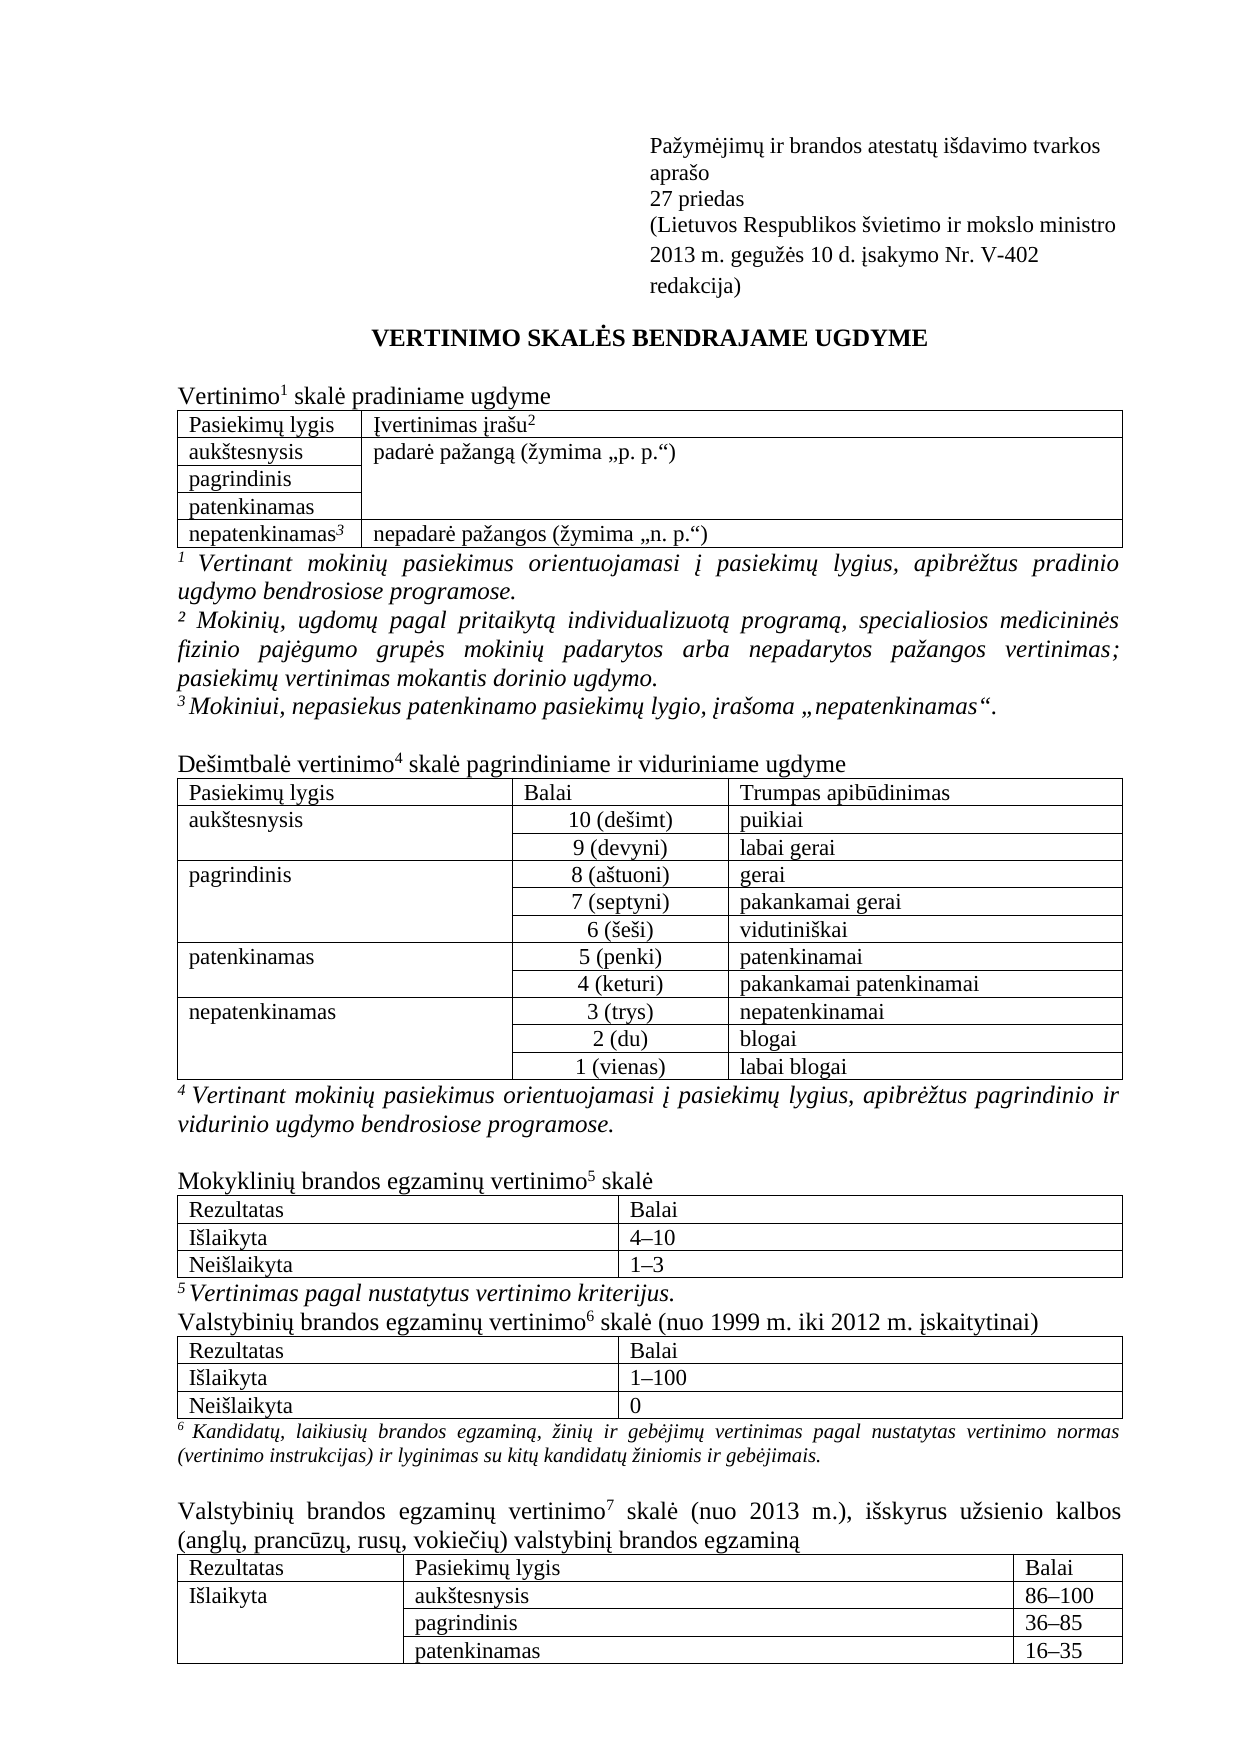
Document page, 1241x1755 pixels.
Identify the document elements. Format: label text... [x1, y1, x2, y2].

table_cell nepatenkinamai [729, 998, 1122, 1024]
table_cell aukštesnysis [404, 1582, 1013, 1608]
table_cell 1–100 [619, 1364, 1122, 1391]
table_cell labai gerai [729, 834, 1122, 860]
table_cell 4–10 [619, 1224, 1122, 1250]
table_cell 10 (dešimt) [513, 806, 728, 832]
table_cell nepadarė pažangos (žymima „n. p.“) [362, 520, 1122, 547]
table_header Rezultatas [178, 1337, 618, 1363]
text Valstybinių brandos egzaminų vertinimo6 skalė (nuo 1999 m. iki 2012 m. įskaitytinai) [177, 1307, 1122, 1336]
table_header Pasiekimų lygis [404, 1555, 1013, 1581]
text Pažymėjimų ir brandos atestatų išdavimo tvarkos aprašo [649, 132, 1122, 185]
text 1 Vertinant mokinių pasiekimus orientuojamasi į pasiekimų lygius, apibrėžtus pradinio ugdymo bendrosiose programose. [177, 548, 1122, 605]
text Valstybinių brandos egzaminų vertinimo7 skalė (nuo 2013 m.), išskyrus užsienio kalbos (anglų, prancūzų, rusų, vokiečių) valstybinį brandos egzaminą [177, 1496, 1122, 1553]
table_cell patenkinamas [178, 493, 361, 519]
table_header Balai [513, 779, 728, 805]
table_cell 1–3 [619, 1251, 1122, 1277]
table_cell Neišlaikyta [178, 1251, 618, 1277]
text 5 Vertinimas pagal nustatytus vertinimo kriterijus. [177, 1278, 1122, 1307]
text VERTINIMO SKALĖS BENDRAJAME UGDYME [177, 323, 1122, 352]
table_header Pasiekimų lygis [178, 411, 361, 437]
text 6 Kandidatų, laikiusių brandos egzaminą, žinių ir gebėjimų vertinimas pagal nustatytas vertinimo normas (vertinimo instrukcijas) ir lyginimas su kitų kandidatų žiniomis ir gebėjimais. [177, 1419, 1122, 1467]
table_cell aukštesnysis [178, 438, 361, 464]
table_cell Neišlaikyta [178, 1392, 618, 1418]
table_cell 16–35 [1014, 1637, 1122, 1663]
table_cell vidutiniškai [729, 916, 1122, 942]
text (Lietuvos Respublikos švietimo ir mokslo ministro 2013 m. gegužės 10 d. įsakymo Nr. V-402 redakcija) [649, 211, 1122, 298]
table_cell patenkinamai [729, 943, 1122, 969]
table_cell patenkinamas [178, 943, 512, 997]
table_cell gerai [729, 861, 1122, 887]
table_cell blogai [729, 1025, 1122, 1052]
table_cell padarė pažangą (žymima „p. p.“) [362, 438, 1122, 519]
table_cell 3 (trys) [513, 998, 728, 1024]
text Vertinimo1 skalė pradiniame ugdyme [177, 381, 1122, 410]
table_cell Išlaikyta [178, 1582, 403, 1663]
table_header Balai [1014, 1555, 1122, 1581]
table_cell pakankamai gerai [729, 888, 1122, 915]
text ² Mokinių, ugdomų pagal pritaikytą individualizuotą programą, specialiosios medicininės fizinio pajėgumo grupės mokinių padarytos arba nepadarytos pažangos vertinimas; pasiekimų vertinimas mokantis dorinio ugdymo. [177, 605, 1122, 691]
table_header Rezultatas [178, 1196, 618, 1222]
table_cell Išlaikyta [178, 1364, 618, 1391]
table_cell nepatenkinamas [178, 998, 512, 1079]
table_cell Išlaikyta [178, 1224, 618, 1250]
table_cell 9 (devyni) [513, 834, 728, 860]
table_cell 8 (aštuoni) [513, 861, 728, 887]
table_header Balai [619, 1196, 1122, 1222]
table_cell 4 (keturi) [513, 971, 728, 997]
table_cell nepatenkinamas3 [178, 520, 361, 547]
table_cell pagrindinis [404, 1609, 1013, 1636]
table_cell 6 (šeši) [513, 916, 728, 942]
table_cell puikiai [729, 806, 1122, 832]
table_cell pagrindinis [178, 466, 361, 492]
table_cell 5 (penki) [513, 943, 728, 969]
text Dešimtbalė vertinimo4 skalė pagrindiniame ir viduriniame ugdyme [177, 749, 1122, 778]
table_cell aukštesnysis [178, 806, 512, 860]
table_header Trumpas apibūdinimas [729, 779, 1122, 805]
table_cell 1 (vienas) [513, 1053, 728, 1079]
table_cell 0 [619, 1392, 1122, 1418]
table_header Rezultatas [178, 1555, 403, 1581]
table_cell patenkinamas [404, 1637, 1013, 1663]
text Mokyklinių brandos egzaminų vertinimo5 skalė [177, 1166, 1122, 1195]
table_header Įvertinimas įrašu2 [362, 411, 1122, 437]
table_cell 86–100 [1014, 1582, 1122, 1608]
table_header Balai [619, 1337, 1122, 1363]
table_cell labai blogai [729, 1053, 1122, 1079]
table_cell 36–85 [1014, 1609, 1122, 1636]
text 3 Mokiniui, nepasiekus patenkinamo pasiekimų lygio, įrašoma „nepatenkinamas“. [177, 691, 1122, 720]
table_cell pagrindinis [178, 861, 512, 942]
table_header Pasiekimų lygis [178, 779, 512, 805]
table_cell 2 (du) [513, 1025, 728, 1052]
text 27 priedas [649, 185, 1122, 211]
table_cell 7 (septyni) [513, 888, 728, 915]
table_cell pakankamai patenkinamai [729, 971, 1122, 997]
text 4 Vertinant mokinių pasiekimus orientuojamasi į pasiekimų lygius, apibrėžtus pagrindinio ir vidurinio ugdymo bendrosiose programose. [177, 1080, 1122, 1138]
